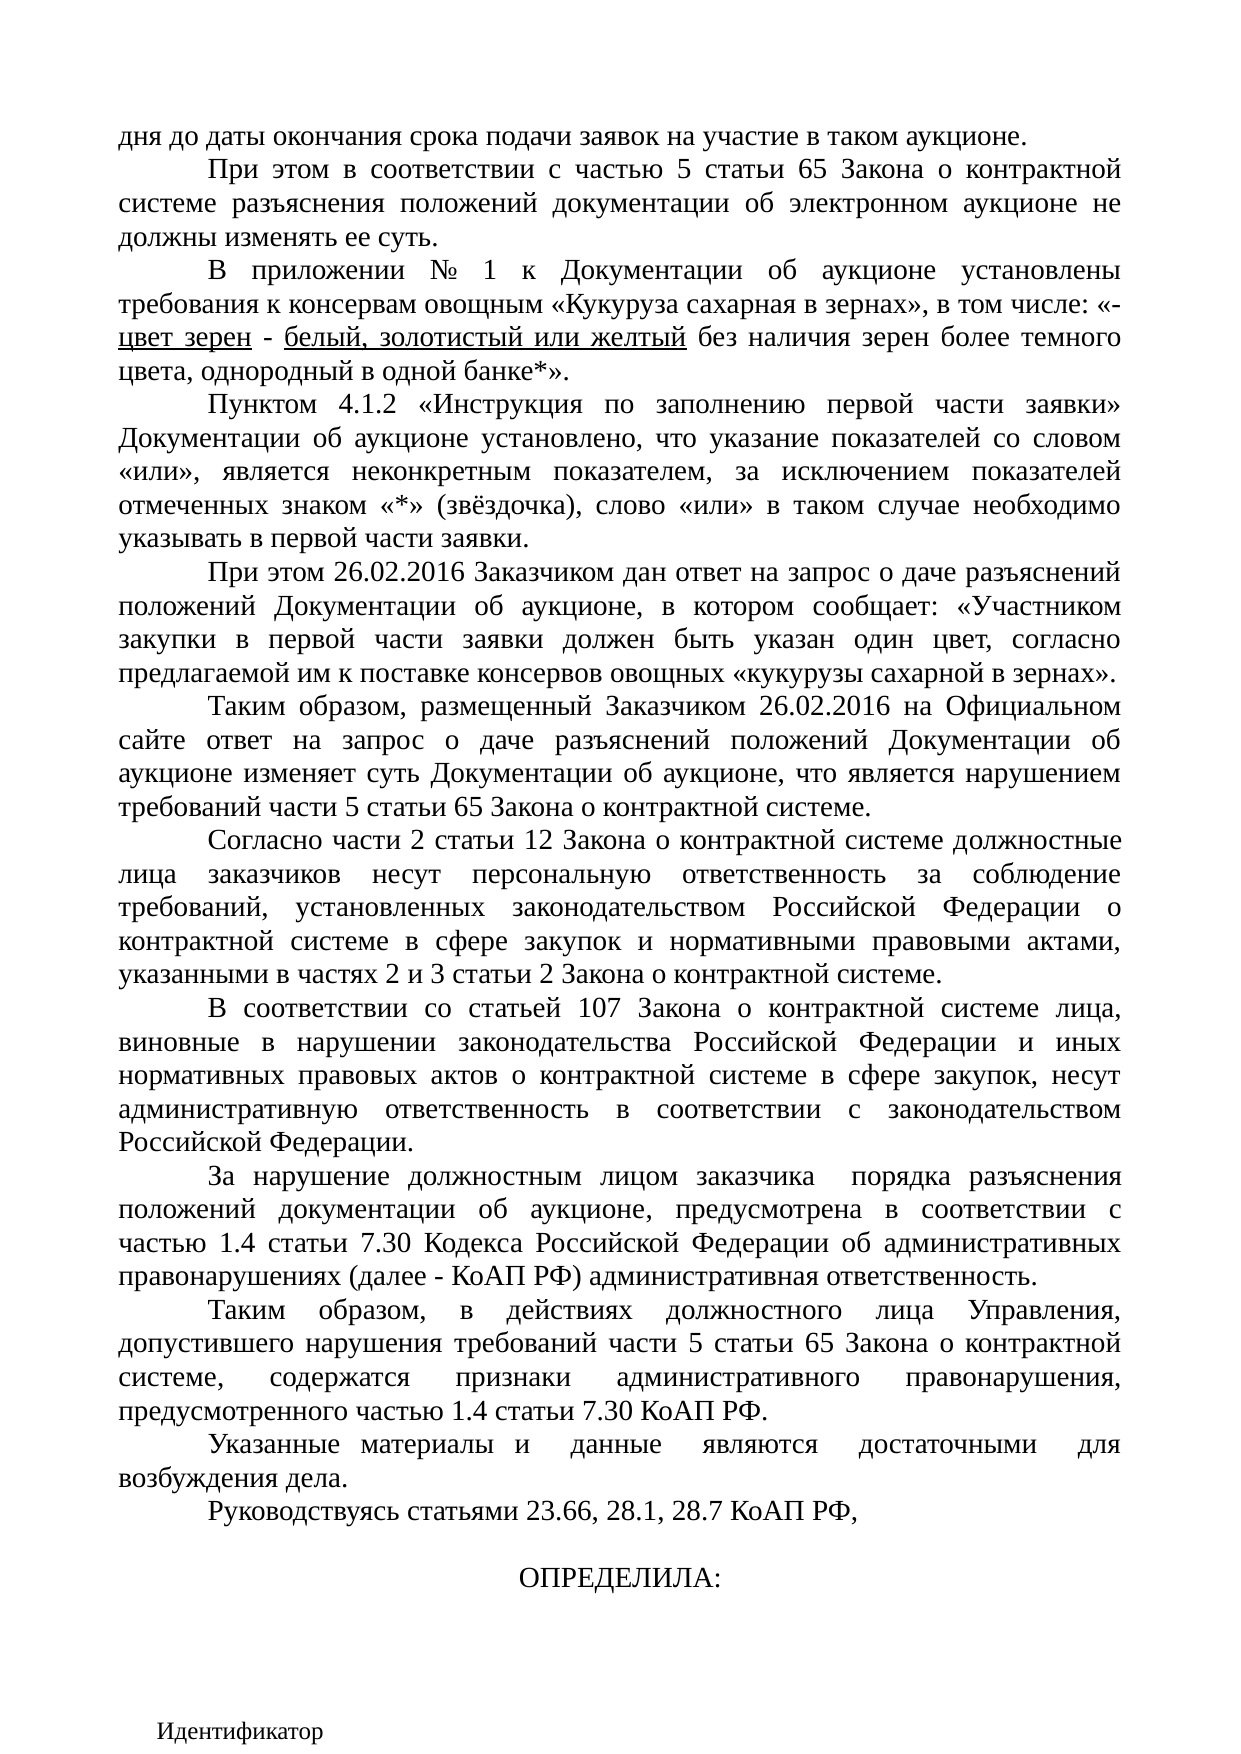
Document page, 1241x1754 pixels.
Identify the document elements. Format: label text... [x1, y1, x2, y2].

text При этом в соответствии с частью 5 статьи 65 Закона о контрактной системе разъяснения положений документации об электронном аукционе не должны изменять ее суть. [118, 152, 1122, 252]
text В соответствии со статьей 107 Закона о контрактной системе лица, виновные в нарушении законодательства Российской Федерации и иных нормативных правовых актов о контрактной системе в сфере закупок, несут административную ответственность в соответствии с законодательством Российской Федерации. [118, 990, 1122, 1158]
text Таким образом, размещенный Заказчиком 26.02.2016 на Официальном сайте ответ на запрос о даче разъяснений положений Документации об аукционе изменяет суть Документации об аукционе, что является нарушением требований части 5 статьи 65 Закона о контрактной системе. [118, 688, 1122, 822]
text За нарушение должностным лицом заказчика порядка разъяснения положений документации об аукционе, предусмотрена в соответствии с частью 1.4 статьи 7.30 Кодекса Российской Федерации об административных правонарушениях (далее - КоАП РФ) административная ответственность. [118, 1158, 1122, 1292]
text Согласно части 2 статьи 12 Закона о контрактной системе должностные лица заказчиков несут персональную ответственность за соблюдение требований, установленных законодательством Российской Федерации о контрактной системе в сфере закупок и нормативными правовыми актами, указанными в частях 2 и 3 статьи 2 Закона о контрактной системе. [118, 822, 1122, 990]
text Пунктом 4.1.2 «Инструкция по заполнению первой части заявки» Документации об аукционе установлено, что указание показателей со словом «или», является неконкретным показателем, за исключением показателей отмеченных знаком «*» (звёздочка), слово «или» в таком случае необходимо указывать в первой части заявки. [118, 386, 1122, 554]
text Руководствуясь статьями 23.66, 28.1, 28.7 КоАП РФ, [118, 1493, 1122, 1527]
text При этом 26.02.2016 Заказчиком дан ответ на запрос о даче разъяснений положений Документации об аукционе, в котором сообщает: «Участником закупки в первой части заявки должен быть указан один цвет, согласно предлагаемой им к поставке консервов овощных «кукурузы сахарной в зернах». [118, 554, 1122, 688]
text В приложении № 1 к Документации об аукционе установлены требования к консервам овощным «Кукуруза сахарная в зернах», в том числе: «- цвет зерен - белый, золотистый или желтый без наличия зерен более темного цвета, однородный в одной банке*». [118, 252, 1122, 386]
text Таким образом, в действиях должностного лица Управления, допустившего нарушения требований части 5 статьи 65 Закона о контрактной системе, содержатся признаки административного правонарушения, предусмотренного частью 1.4 статьи 7.30 КоАП РФ. [118, 1292, 1122, 1426]
text Указанные материалы и данные являются достаточными для возбуждения дела. [118, 1426, 1122, 1493]
text дня до даты окончания срока подачи заявок на участие в таком аукционе. [118, 118, 1122, 152]
text ОПРЕДЕЛИЛА: [118, 1560, 1122, 1594]
